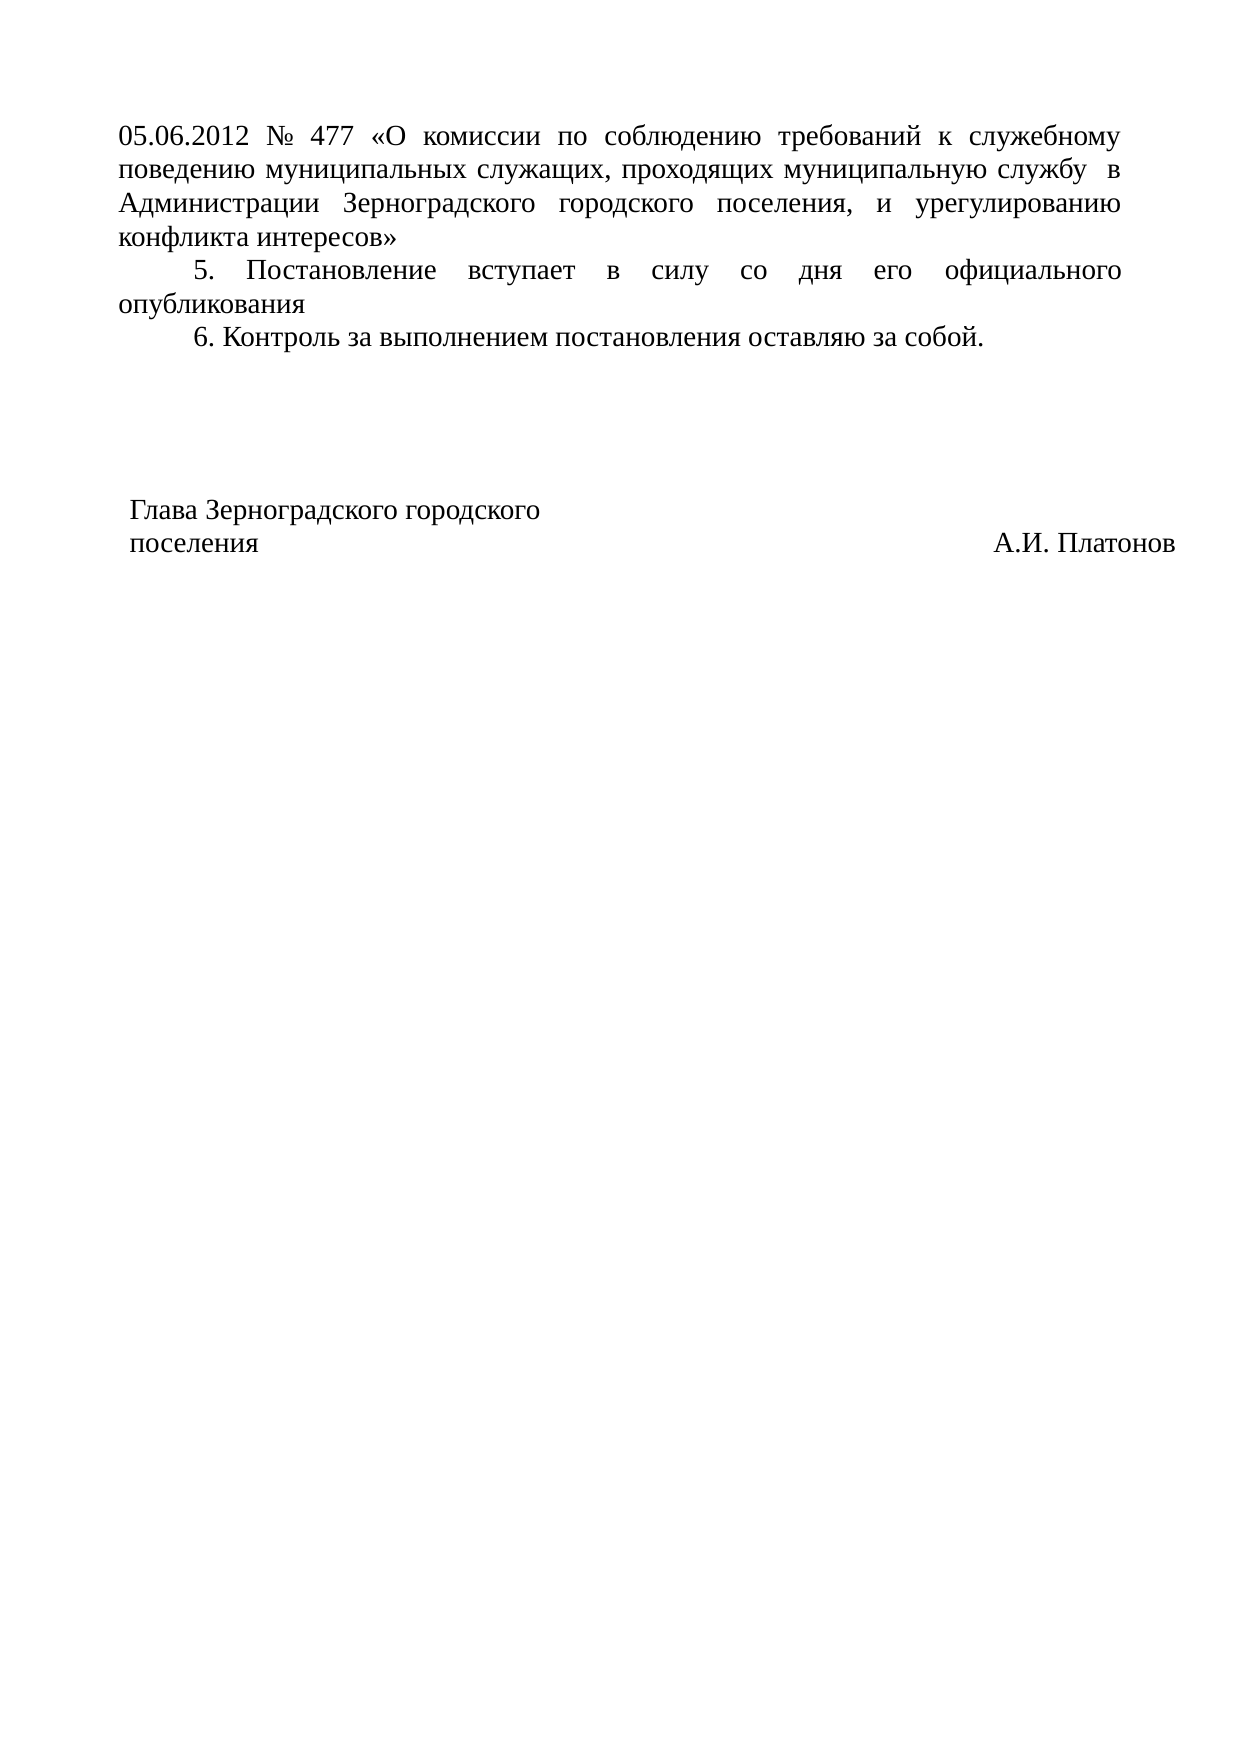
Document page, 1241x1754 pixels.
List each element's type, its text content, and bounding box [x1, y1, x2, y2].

text 05.06.2012 № 477 «О комиссии по соблюдению требований к служебному поведению муниципальных служащих, проходящих муниципальную службу в Администрации Зерноградского городского поселения, и урегулированию конфликта интересов» [118, 118, 1122, 252]
text 6. Контроль за выполнением постановления оставляю за собой. [118, 319, 1122, 353]
table_header Глава Зерноградского городского поселения [118, 468, 807, 559]
text 5. Постановление вступает в силу со дня его официального опубликования [118, 252, 1122, 319]
table_header А.И. Платонов [807, 468, 1187, 559]
